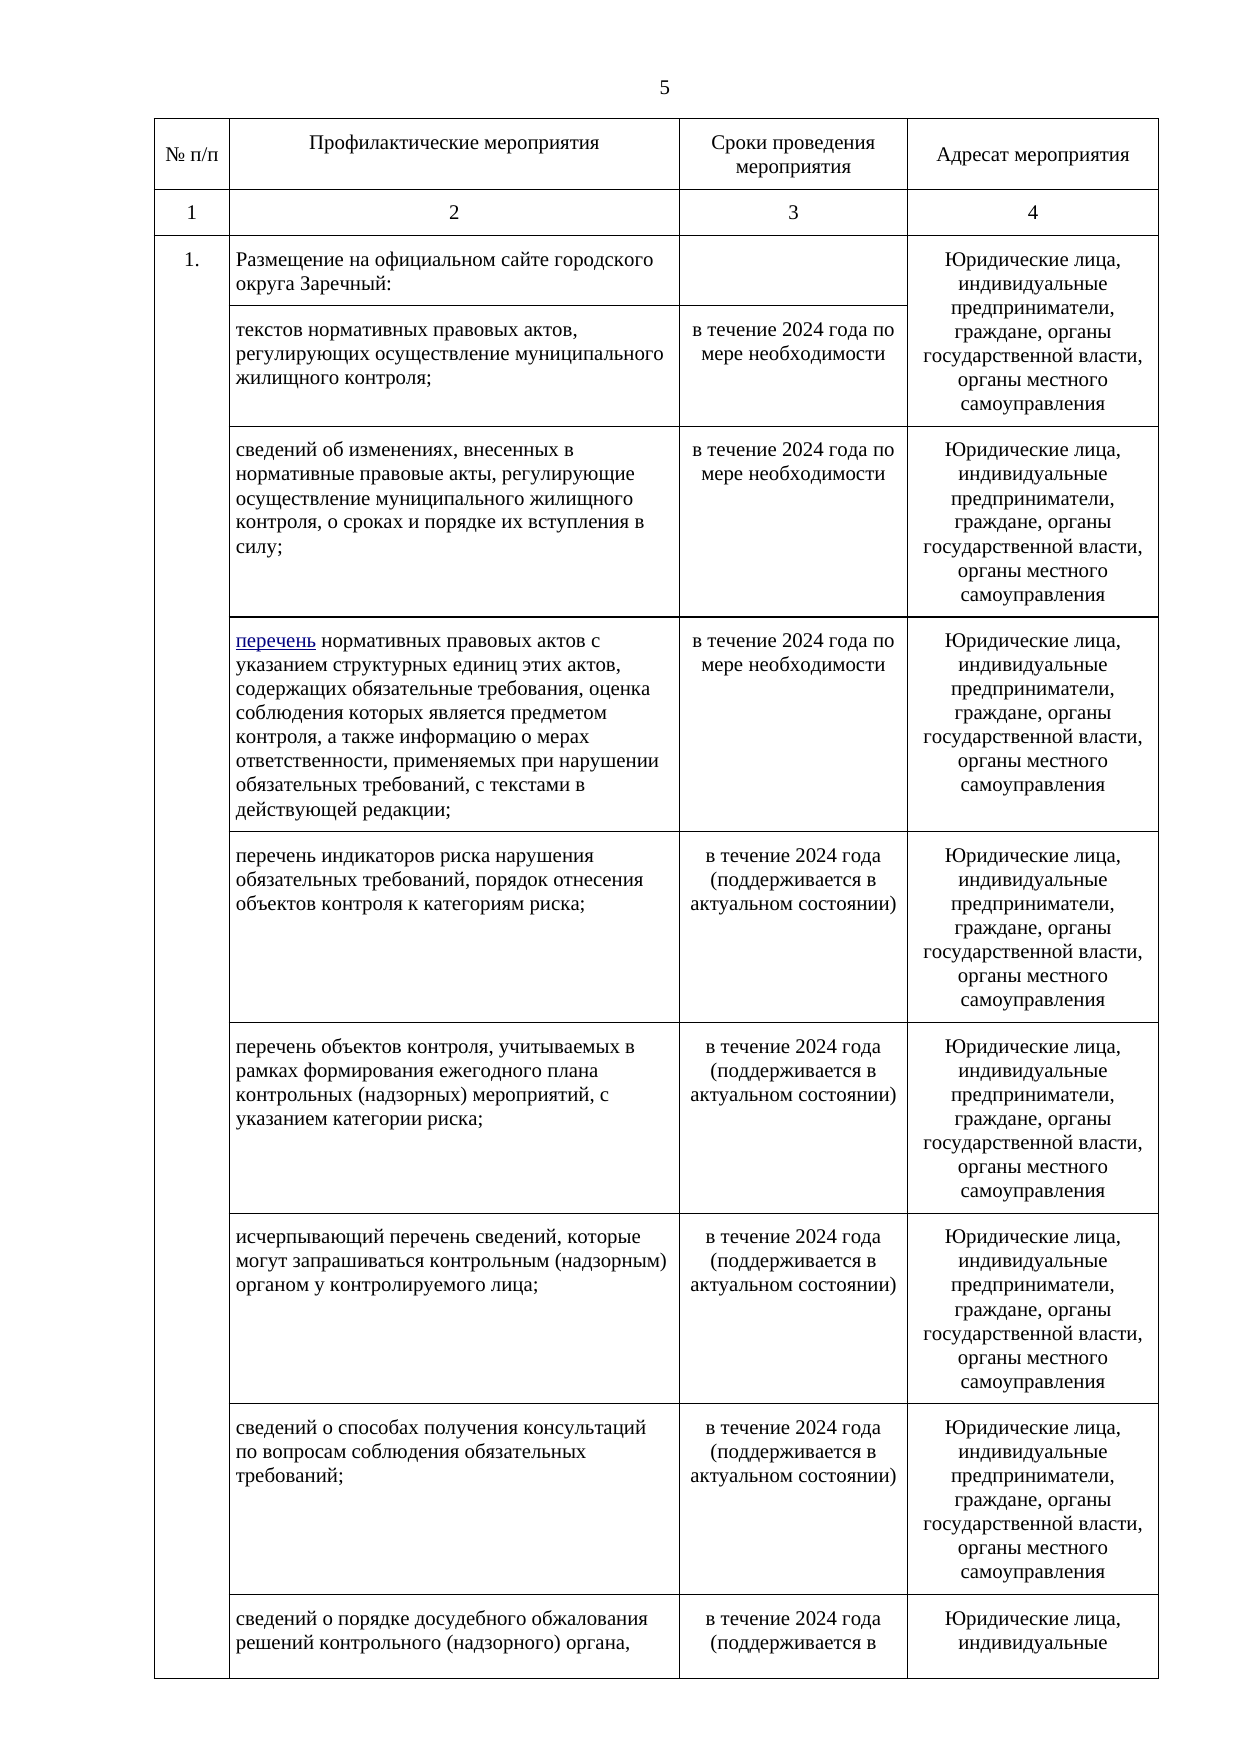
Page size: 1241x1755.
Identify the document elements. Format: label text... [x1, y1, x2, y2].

table_cell перечень нормативных правовых актов с указанием структурных единиц этих актов, содержащих обязательные требования, оценка соблюдения которых является предметом контроля, а также информацию о мерах ответственности, применяемых при нарушении обязательных требований, с текстами в действующей редакции; [230, 618, 679, 831]
table_cell в течение 2024 года (поддерживается в [680, 1595, 907, 1678]
table_header Сроки проведения мероприятия [680, 119, 907, 188]
table_cell 1. [155, 236, 229, 1678]
table_cell Размещение на официальном сайте городского округа Заречный: [230, 236, 679, 305]
table_cell в течение 2024 года по мере необходимости [680, 427, 907, 616]
table_cell перечень индикаторов риска нарушения обязательных требований, порядок отнесения объектов контроля к категориям риска; [230, 832, 679, 1022]
table_cell Юридические лица, индивидуальные [908, 1595, 1158, 1678]
table_header Адресат мероприятия [908, 119, 1158, 188]
table_cell в течение 2024 года по мере необходимости [680, 306, 907, 426]
table_header Профилактические мероприятия [230, 119, 679, 188]
table_cell [680, 236, 907, 305]
table_cell сведений о способах получения консультаций по вопросам соблюдения обязательных требований; [230, 1404, 679, 1594]
table_cell перечень объектов контроля, учитываемых в рамках формирования ежегодного плана контрольных (надзорных) мероприятий, с указанием категории риска; [230, 1023, 679, 1213]
table_cell 2 [230, 190, 679, 235]
table_cell в течение 2024 года (поддерживается в актуальном состоянии) [680, 1214, 907, 1403]
table_cell в течение 2024 года (поддерживается в актуальном состоянии) [680, 832, 907, 1022]
table_cell текстов нормативных правовых актов, регулирующих осуществление муниципального жилищного контроля; [230, 306, 679, 426]
table_cell Юридические лица, индивидуальные предприниматели, граждане, органы государственной власти, органы местного самоуправления [908, 832, 1158, 1022]
table_cell Юридические лица, индивидуальные предприниматели, граждане, органы государственной власти, органы местного самоуправления [908, 1214, 1158, 1403]
table_cell 4 [908, 190, 1158, 235]
table_cell в течение 2024 года (поддерживается в актуальном состоянии) [680, 1404, 907, 1594]
table_cell 3 [680, 190, 907, 235]
table_cell Юридические лица, индивидуальные предприниматели, граждане, органы государственной власти, органы местного самоуправления [908, 1023, 1158, 1213]
table_cell Юридические лица, индивидуальные предприниматели, граждане, органы государственной власти, органы местного самоуправления [908, 236, 1158, 426]
table_cell Юридические лица, индивидуальные предприниматели, граждане, органы государственной власти, органы местного самоуправления [908, 1404, 1158, 1594]
table_cell 1 [155, 190, 229, 235]
table_cell в течение 2024 года (поддерживается в актуальном состоянии) [680, 1023, 907, 1213]
table_cell Юридические лица, индивидуальные предприниматели, граждане, органы государственной власти, органы местного самоуправления [908, 427, 1158, 616]
table_cell сведений о порядке досудебного обжалования решений контрольного (надзорного) органа, [230, 1595, 679, 1678]
table_cell Юридические лица, индивидуальные предприниматели, граждане, органы государственной власти, органы местного самоуправления [908, 618, 1158, 831]
table_cell в течение 2024 года по мере необходимости [680, 618, 907, 831]
table_cell сведений об изменениях, внесенных в нормативные правовые акты, регулирующие осуществление муниципального жилищного контроля, о сроках и порядке их вступления в силу; [230, 427, 679, 616]
table_header № п/п [155, 119, 229, 188]
table_cell исчерпывающий перечень сведений, которые могут запрашиваться контрольным (надзорным) органом у контролируемого лица; [230, 1214, 679, 1403]
